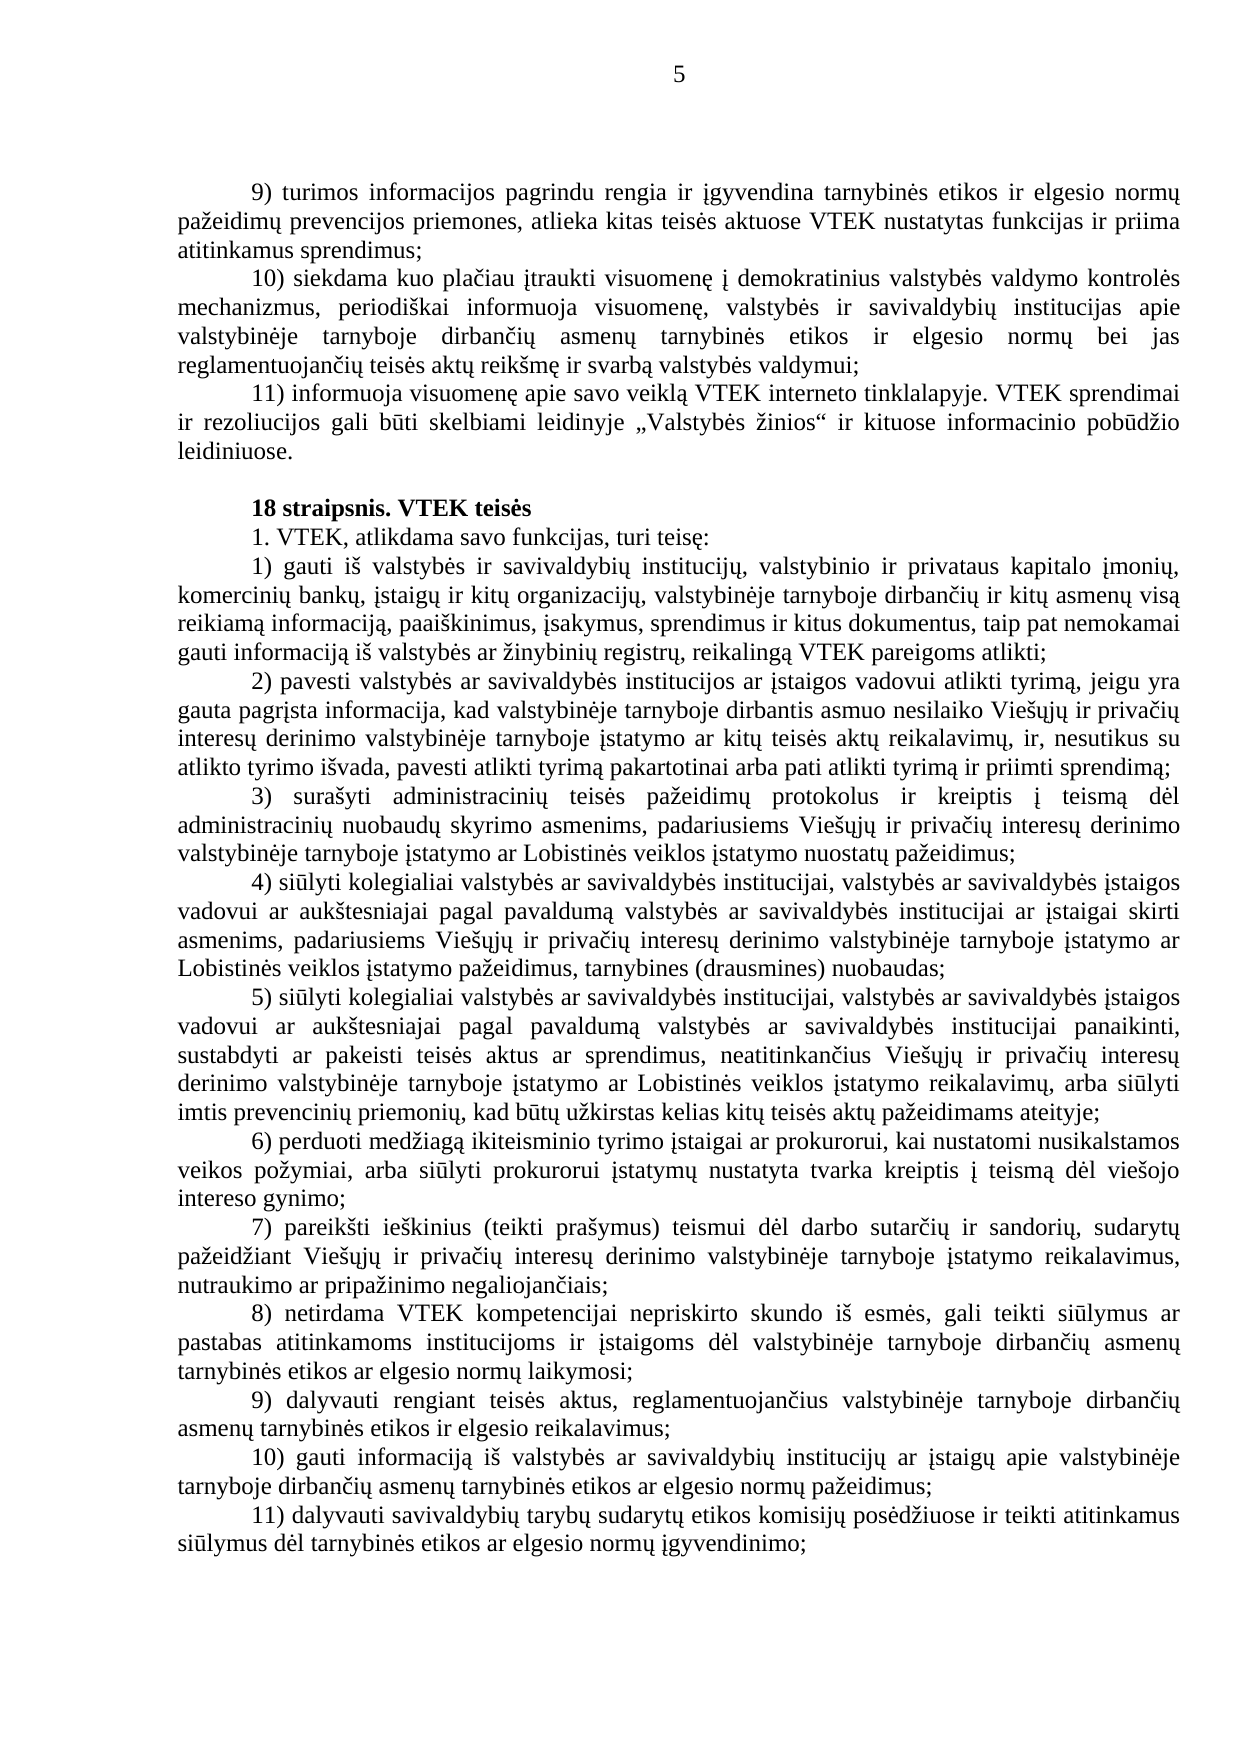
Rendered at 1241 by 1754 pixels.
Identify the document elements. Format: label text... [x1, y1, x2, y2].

text 1) gauti iš valstybės ir savivaldybių institucijų, valstybinio ir privataus kapitalo įmonių, komercinių bankų, įstaigų ir kitų organizacijų, valstybinėje tarnyboje dirbančių ir kitų asmenų visą reikiamą informaciją, paaiškinimus, įsakymus, sprendimus ir kitus dokumentus, taip pat nemokamai gauti informaciją iš valstybės ar žinybinių registrų, reikalingą VTEK pareigoms atlikti; [177, 551, 1181, 666]
text 4) siūlyti kolegialiai valstybės ar savivaldybės institucijai, valstybės ar savivaldybės įstaigos vadovui ar aukštesniajai pagal pavaldumą valstybės ar savivaldybės institucijai ar įstaigai skirti asmenims, padariusiems Viešųjų ir privačių interesų derinimo valstybinėje tarnyboje įstatymo ar Lobistinės veiklos įstatymo pažeidimus, tarnybines (drausmines) nuobaudas; [177, 867, 1181, 982]
text 11) informuoja visuomenę apie savo veiklą VTEK interneto tinklalapyje. VTEK sprendimai ir rezoliucijos gali būti skelbiami leidinyje „Valstybės žinios“ ir kituose informacinio pobūdžio leidiniuose. [177, 378, 1181, 465]
text 8) netirdama VTEK kompetencijai nepriskirto skundo iš esmės, gali teikti siūlymus ar pastabas atitinkamoms institucijoms ir įstaigoms dėl valstybinėje tarnyboje dirbančių asmenų tarnybinės etikos ar elgesio normų laikymosi; [177, 1298, 1181, 1385]
text 11) dalyvauti savivaldybių tarybų sudarytų etikos komisijų posėdžiuose ir teikti atitinkamus siūlymus dėl tarnybinės etikos ar elgesio normų įgyvendinimo; [177, 1500, 1181, 1557]
text 2) pavesti valstybės ar savivaldybės institucijos ar įstaigos vadovui atlikti tyrimą, jeigu yra gauta pagrįsta informacija, kad valstybinėje tarnyboje dirbantis asmuo nesilaiko Viešųjų ir privačių interesų derinimo valstybinėje tarnyboje įstatymo ar kitų teisės aktų reikalavimų, ir, nesutikus su atlikto tyrimo išvada, pavesti atlikti tyrimą pakartotinai arba pati atlikti tyrimą ir priimti sprendimą; [177, 666, 1181, 781]
text 7) pareikšti ieškinius (teikti prašymus) teismui dėl darbo sutarčių ir sandorių, sudarytų pažeidžiant Viešųjų ir privačių interesų derinimo valstybinėje tarnyboje įstatymo reikalavimus, nutraukimo ar pripažinimo negaliojančiais; [177, 1212, 1181, 1298]
text 9) turimos informacijos pagrindu rengia ir įgyvendina tarnybinės etikos ir elgesio normų pažeidimų prevencijos priemones, atlieka kitas teisės aktuose VTEK nustatytas funkcijas ir priima atitinkamus sprendimus; [177, 177, 1181, 263]
text 5) siūlyti kolegialiai valstybės ar savivaldybės institucijai, valstybės ar savivaldybės įstaigos vadovui ar aukštesniajai pagal pavaldumą valstybės ar savivaldybės institucijai panaikinti, sustabdyti ar pakeisti teisės aktus ar sprendimus, neatitinkančius Viešųjų ir privačių interesų derinimo valstybinėje tarnyboje įstatymo ar Lobistinės veiklos įstatymo reikalavimų, arba siūlyti imtis prevencinių priemonių, kad būtų užkirstas kelias kitų teisės aktų pažeidimams ateityje; [177, 982, 1181, 1126]
text 6) perduoti medžiagą ikiteisminio tyrimo įstaigai ar prokurorui, kai nustatomi nusikalstamos veikos požymiai, arba siūlyti prokurorui įstatymų nustatyta tvarka kreiptis į teismą dėl viešojo intereso gynimo; [177, 1126, 1181, 1212]
text 3) surašyti administracinių teisės pažeidimų protokolus ir kreiptis į teismą dėl administracinių nuobaudų skyrimo asmenims, padariusiems Viešųjų ir privačių interesų derinimo valstybinėje tarnyboje įstatymo ar Lobistinės veiklos įstatymo nuostatų pažeidimus; [177, 781, 1181, 867]
text 10) gauti informaciją iš valstybės ar savivaldybių institucijų ar įstaigų apie valstybinėje tarnyboje dirbančių asmenų tarnybinės etikos ar elgesio normų pažeidimus; [177, 1442, 1181, 1500]
text 18 straipsnis. VTEK teisės [177, 493, 1181, 522]
text 1. VTEK, atlikdama savo funkcijas, turi teisę: [177, 522, 1181, 551]
text 10) siekdama kuo plačiau įtraukti visuomenę į demokratinius valstybės valdymo kontrolės mechanizmus, periodiškai informuoja visuomenę, valstybės ir savivaldybių institucijas apie valstybinėje tarnyboje dirbančių asmenų tarnybinės etikos ir elgesio normų bei jas reglamentuojančių teisės aktų reikšmę ir svarbą valstybės valdymui; [177, 263, 1181, 378]
text 9) dalyvauti rengiant teisės aktus, reglamentuojančius valstybinėje tarnyboje dirbančių asmenų tarnybinės etikos ir elgesio reikalavimus; [177, 1385, 1181, 1442]
